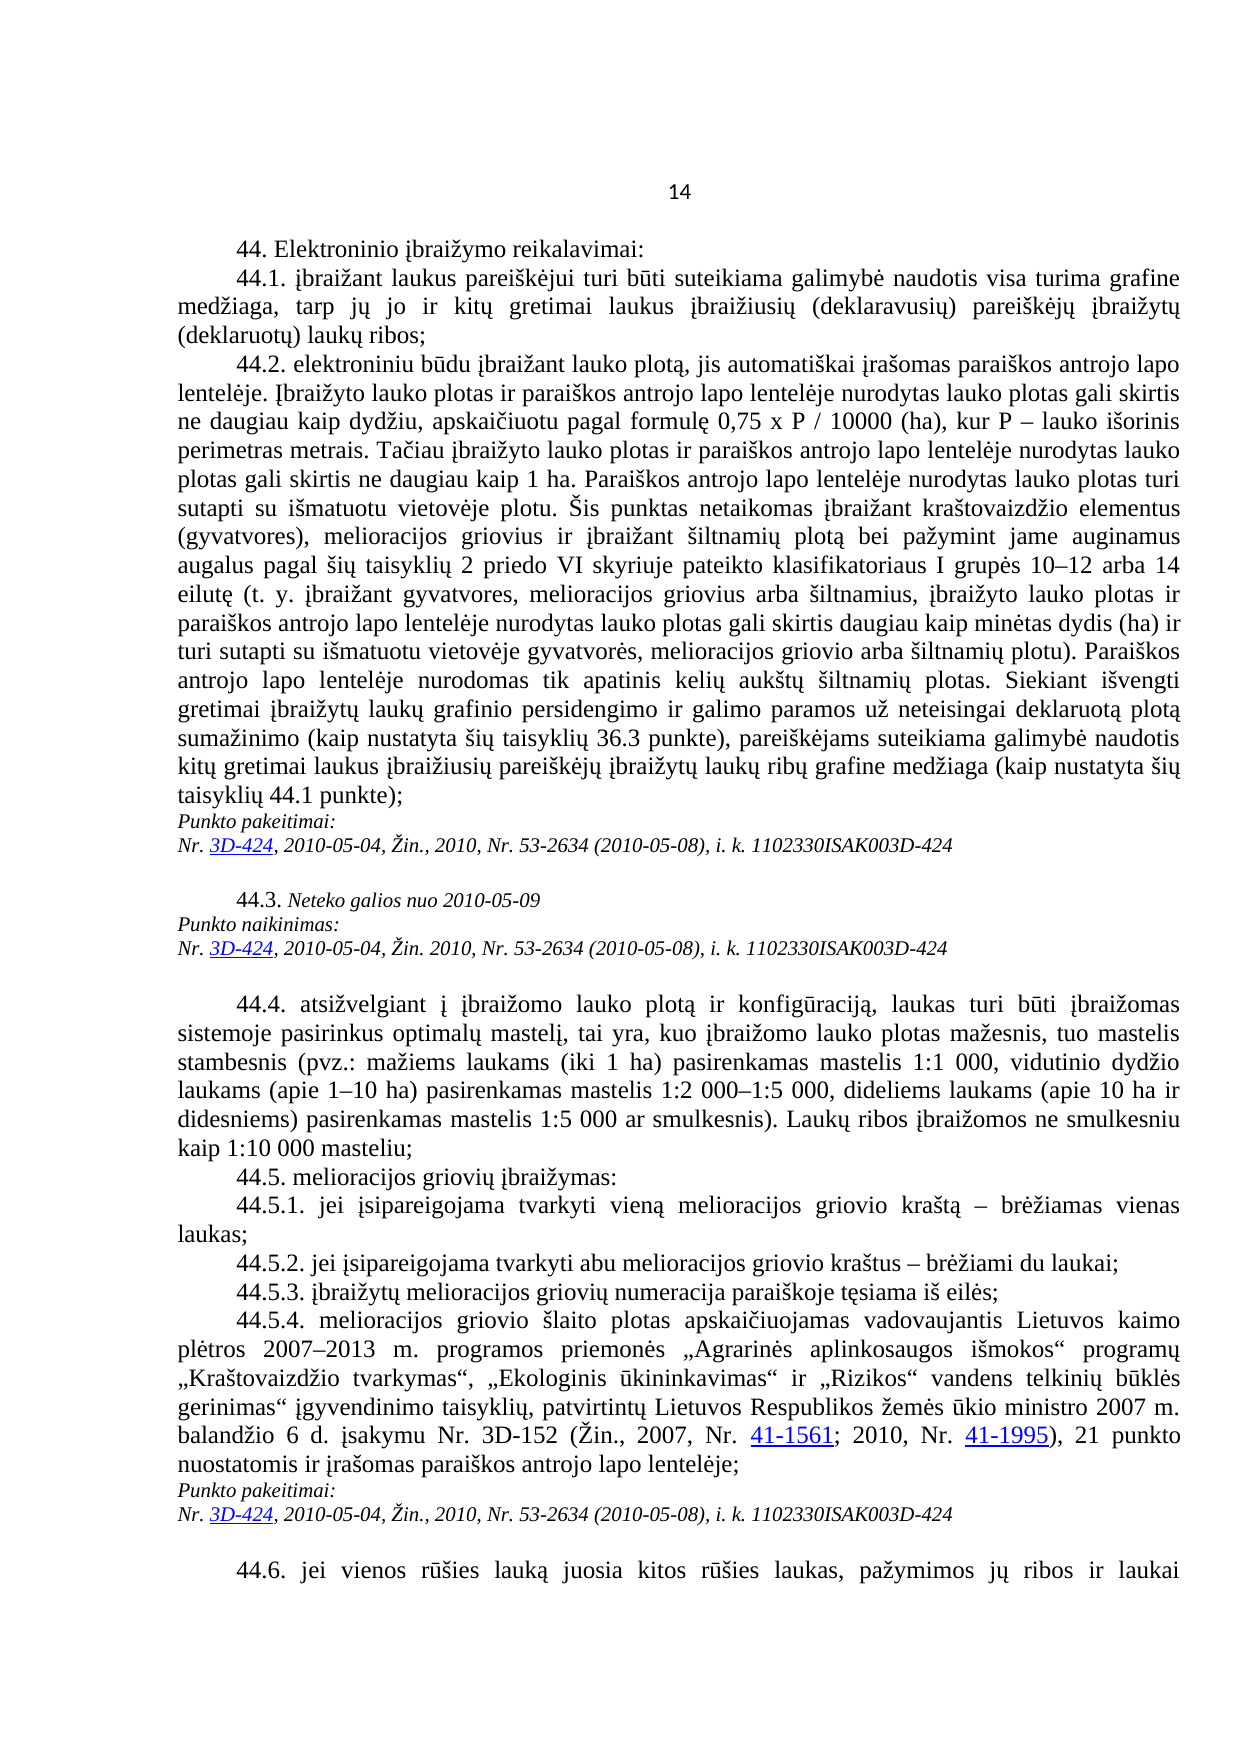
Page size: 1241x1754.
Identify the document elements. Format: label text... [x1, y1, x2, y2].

text Punkto naikinimas: [177, 912, 1181, 936]
text 44.3. Neteko galios nuo 2010-05-09 [177, 886, 1181, 912]
text 44.5.4. melioracijos griovio šlaito plotas apskaičiuojamas vadovaujantis Lietuvos kaimo plėtros 2007–2013 m. programos priemonės „Agrarinės aplinkosaugos išmokos“ programų „Kraštovaizdžio tvarkymas“, „Ekologinis ūkininkavimas“ ir „Rizikos“ vandens telkinių būklės gerinimas“ įgyvendinimo taisyklių, patvirtintų Lietuvos Respublikos žemės ūkio ministro 2007 m. balandžio 6 d. įsakymu Nr. 3D-152 (Žin., 2007, Nr. 41-1561; 2010, Nr. 41-1995), 21 punkto nuostatomis ir įrašomas paraiškos antrojo lapo lentelėje; [177, 1305, 1181, 1478]
text Nr. 3D-424, 2010-05-04, Žin., 2010, Nr. 53-2634 (2010-05-08), i. k. 1102330ISAK003D-424 [177, 1502, 1181, 1526]
text 44.5.3. įbraižytų melioracijos griovių numeracija paraiškoje tęsiama iš eilės; [177, 1277, 1181, 1305]
text 44.5. melioracijos griovių įbraižymas: [177, 1162, 1181, 1190]
text Nr. 3D-424, 2010-05-04, Žin. 2010, Nr. 53-2634 (2010-05-08), i. k. 1102330ISAK003D-424 [177, 936, 1181, 960]
text 44.4. atsižvelgiant į įbraižomo lauko plotą ir konfigūraciją, laukas turi būti įbraižomas sistemoje pasirinkus optimalų mastelį, tai yra, kuo įbraižomo lauko plotas mažesnis, tuo mastelis stambesnis (pvz.: mažiems laukams (iki 1 ha) pasirenkamas mastelis 1:1 000, vidutinio dydžio laukams (apie 1–10 ha) pasirenkamas mastelis 1:2 000–1:5 000, dideliems laukams (apie 10 ha ir didesniems) pasirenkamas mastelis 1:5 000 ar smulkesnis). Laukų ribos įbraižomos ne smulkesniu kaip 1:10 000 masteliu; [177, 989, 1181, 1162]
text 44.6. jei vienos rūšies lauką juosia kitos rūšies laukas, pažymimos jų ribos ir laukai [177, 1555, 1181, 1583]
text Nr. 3D-424, 2010-05-04, Žin., 2010, Nr. 53-2634 (2010-05-08), i. k. 1102330ISAK003D-424 [177, 833, 1181, 857]
text 44.1. įbraižant laukus pareiškėjui turi būti suteikiama galimybė naudotis visa turima grafine medžiaga, tarp jų jo ir kitų gretimai laukus įbraižiusių (deklaravusių) pareiškėjų įbraižytų (deklaruotų) laukų ribos; [177, 263, 1181, 349]
text 44.5.1. jei įsipareigojama tvarkyti vieną melioracijos griovio kraštą – brėžiamas vienas laukas; [177, 1190, 1181, 1248]
text Punkto pakeitimai: [177, 809, 1181, 833]
text 44.5.2. jei įsipareigojama tvarkyti abu melioracijos griovio kraštus – brėžiami du laukai; [177, 1248, 1181, 1277]
text 44.2. elektroniniu būdu įbraižant lauko plotą, jis automatiškai įrašomas paraiškos antrojo lapo lentelėje. Įbraižyto lauko plotas ir paraiškos antrojo lapo lentelėje nurodytas lauko plotas gali skirtis ne daugiau kaip dydžiu, apskaičiuotu pagal formulę 0,75 x P / 10000 (ha), kur P – lauko išorinis perimetras metrais. Tačiau įbraižyto lauko plotas ir paraiškos antrojo lapo lentelėje nurodytas lauko plotas gali skirtis ne daugiau kaip 1 ha. Paraiškos antrojo lapo lentelėje nurodytas lauko plotas turi sutapti su išmatuotu vietovėje plotu. Šis punktas netaikomas įbraižant kraštovaizdžio elementus (gyvatvores), melioracijos griovius ir įbraižant šiltnamių plotą bei pažymint jame auginamus augalus pagal šių taisyklių 2 priedo VI skyriuje pateikto klasifikatoriaus I grupės 10–12 arba 14 eilutę (t. y. įbraižant gyvatvores, melioracijos griovius arba šiltnamius, įbraižyto lauko plotas ir paraiškos antrojo lapo lentelėje nurodytas lauko plotas gali skirtis daugiau kaip minėtas dydis (ha) ir turi sutapti su išmatuotu vietovėje gyvatvorės, melioracijos griovio arba šiltnamių plotu). Paraiškos antrojo lapo lentelėje nurodomas tik apatinis kelių aukštų šiltnamių plotas. Siekiant išvengti gretimai įbraižytų laukų grafinio persidengimo ir galimo paramos už neteisingai deklaruotą plotą sumažinimo (kaip nustatyta šių taisyklių 36.3 punkte), pareiškėjams suteikiama galimybė naudotis kitų gretimai laukus įbraižiusių pareiškėjų įbraižytų laukų ribų grafine medžiaga (kaip nustatyta šių taisyklių 44.1 punkte); [177, 349, 1181, 809]
text 44. Elektroninio įbraižymo reikalavimai: [177, 234, 1181, 263]
text Punkto pakeitimai: [177, 1478, 1181, 1502]
